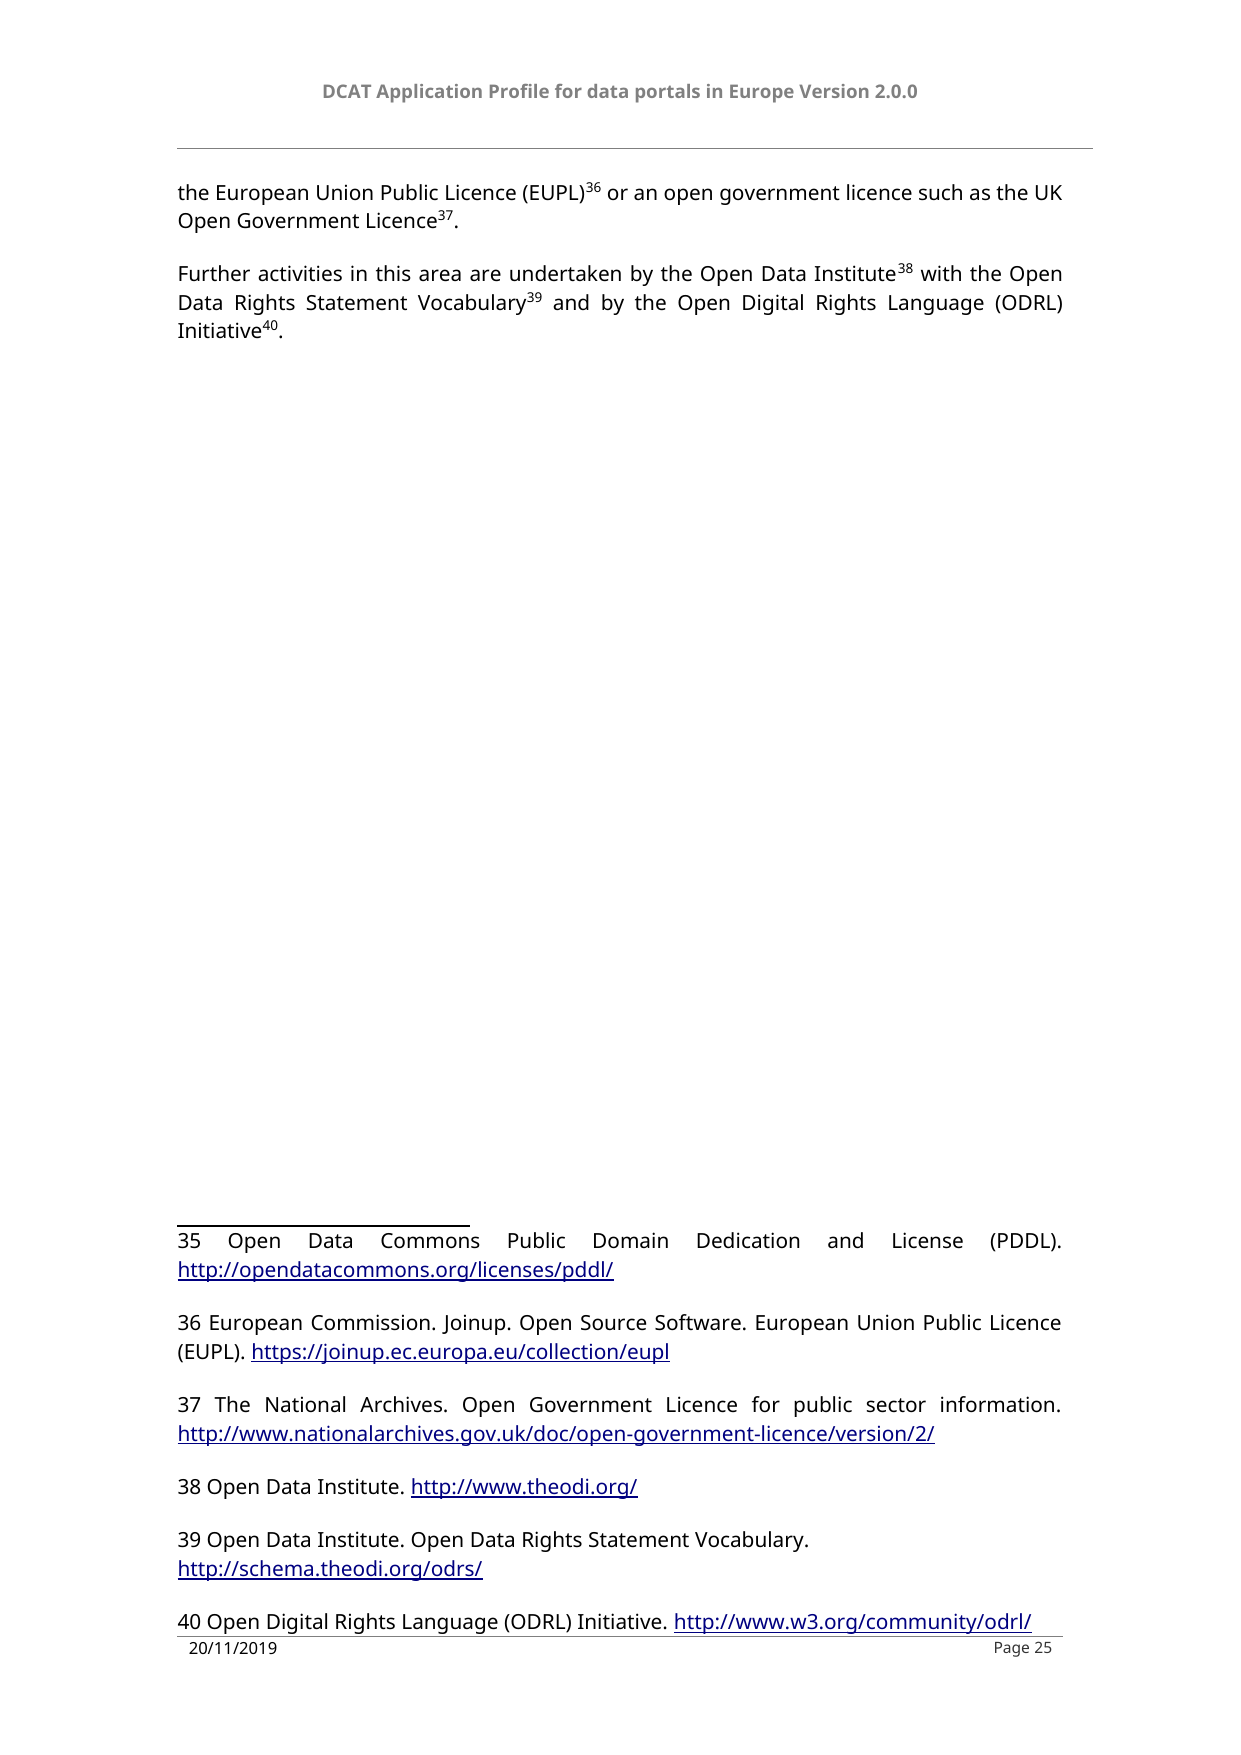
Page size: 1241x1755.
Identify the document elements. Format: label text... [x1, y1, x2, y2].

text Further activities in this area are undertaken by the Open Data Institute with the Open Data Rights Statement Vocabulary and by the Open Digital Rights Language (ODRL) Initiative. [177, 259, 1063, 345]
text Open Data Institute. http://www.theodi.org/ [177, 1472, 1063, 1501]
text Open Data Commons Public Domain Dedication and License (PDDL). http://opendatacommons.org/licenses/pddl/ [177, 1227, 1063, 1283]
text Open Data Institute. Open Data Rights Statement Vocabulary. http://schema.theodi.org/odrs/ [177, 1526, 1063, 1582]
text Open Digital Rights Language (ODRL) Initiative. http://www.w3.org/community/odrl/ [177, 1607, 1063, 1636]
text The National Archives. Open Government Licence for public sector information. http://www.nationalarchives.gov.uk/doc/open-government-licence/version/2/ [177, 1390, 1063, 1447]
text European Commission. Joinup. Open Source Software. European Union Public Licence (EUPL). https://joinup.ec.europa.eu/collection/eupl [177, 1308, 1063, 1365]
text Concerning licence vocabularies, implementers are encouraged to use widely recognised licences such as Creative Commons licences, and in particular the CC Zero Public Domain Dedication, the Open Data Commons Public Domain Dedication and License (PDDL), the European Union Public Licence (EUPL) or an open government licence such as the UK Open Government Licence. [177, 178, 1063, 234]
